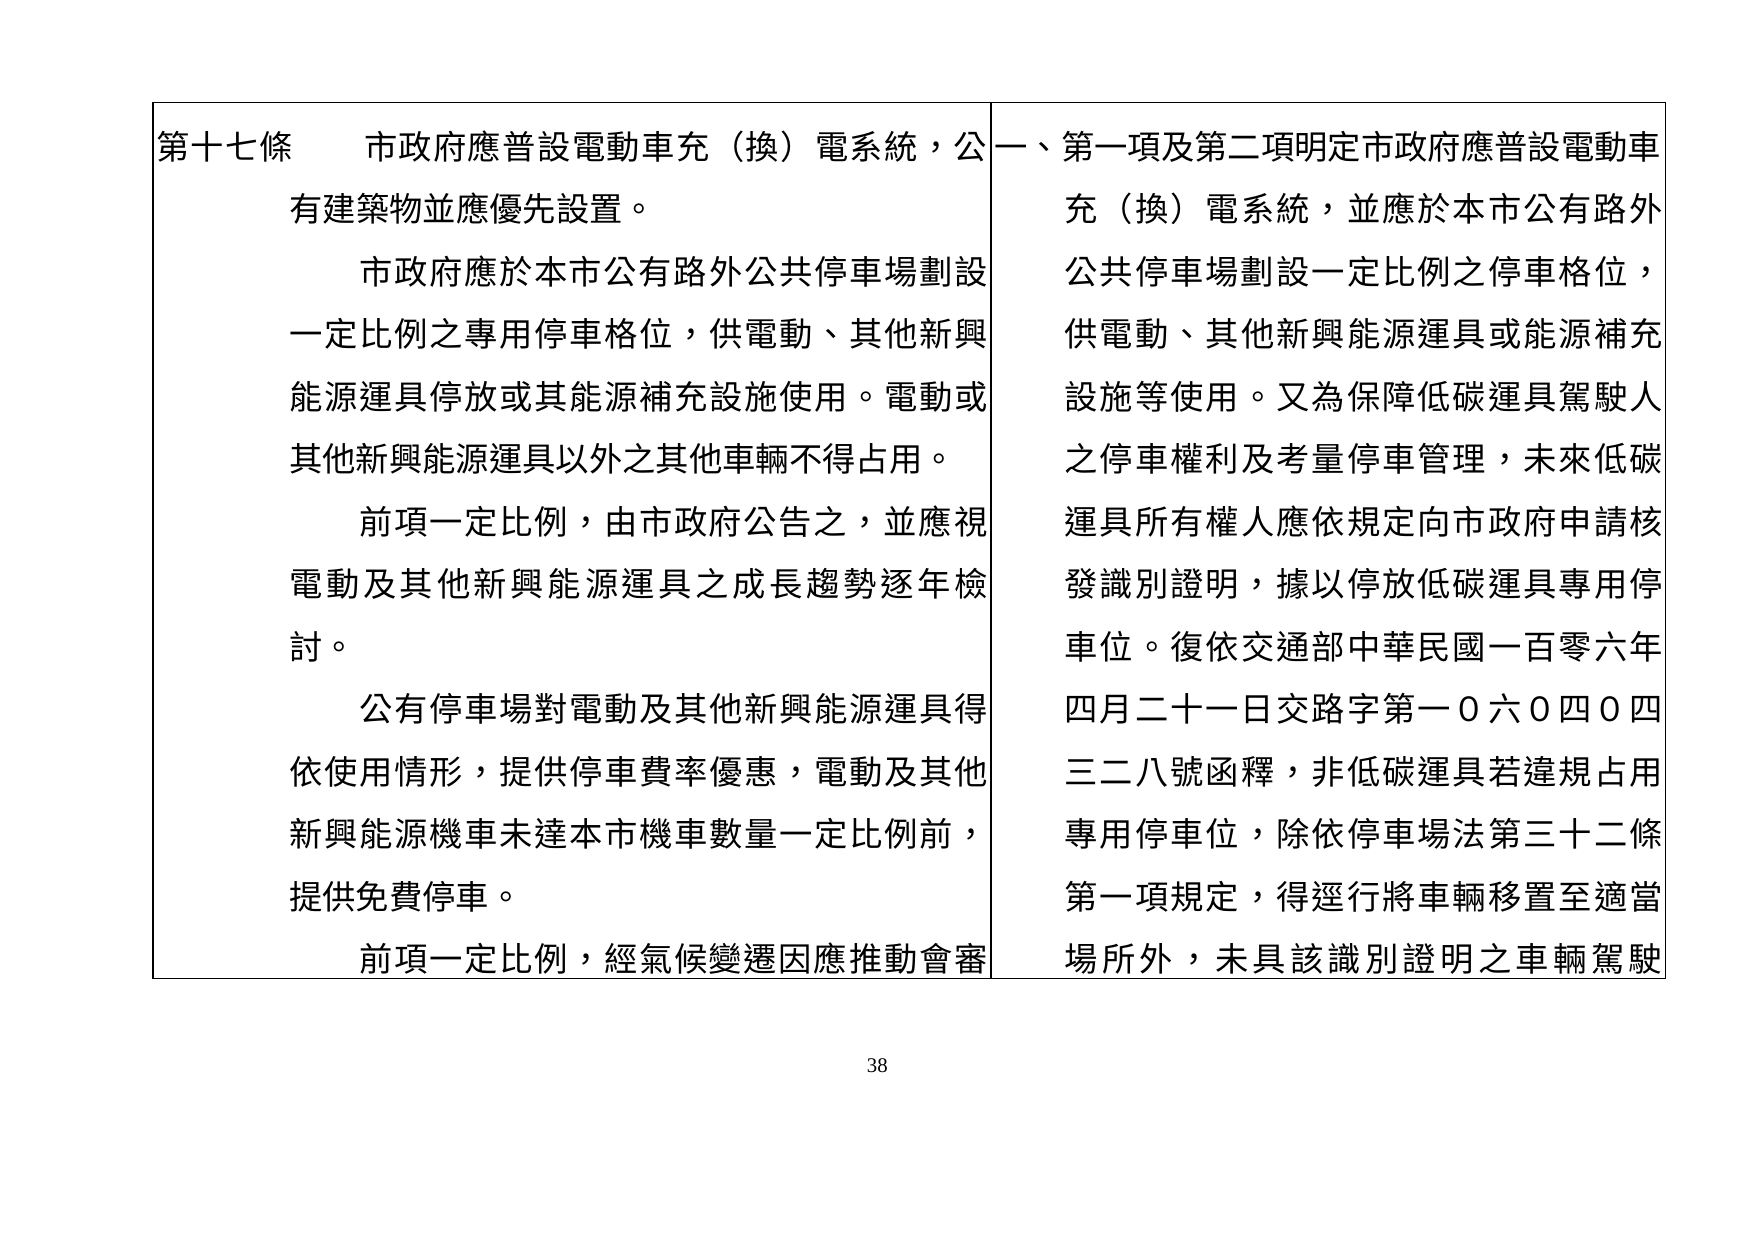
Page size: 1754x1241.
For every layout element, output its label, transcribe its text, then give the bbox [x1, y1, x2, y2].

table_cell 一、第一項及第二項明定市政府應普設電動車充（換）電系統，並應於本市公有路外公共停車場劃設一定比例之停車格位，供電動、其他新興能源運具或能源補充設施等使用。又為保障低碳運具駕駛人之停車權利及考量停車管理，未來低碳運具所有權人應依規定向市政府申請核發識別證明，據以停放低碳運具專用停車位。復依交通部中華民國一百零六年四月二十一日交路字第一０六０四０四三二八號函釋，非低碳運具若違規占用專用停車位，除依停車場法第三十二條第一項規定，得逕行將車輛移置至適當場所外，未具該識別證明之車輛駕駛 [992, 103, 1665, 978]
table_cell 第十七條 市政府應普設電動車充（換）電系統，公有建築物並應優先設置。 市政府應於本市公有路外公共停車場劃設一定比例之專用停車格位，供電動、其他新興能源運具停放或其能源補充設施使用。電動或其他新興能源運具以外之其他車輛不得占用。 前項一定比例，由市政府公告之，並應視電動及其他新興能源運具之成長趨勢逐年檢討。 公有停車場對電動及其他新興能源運具得依使用情形，提供停車費率優惠，電動及其他新興能源機車未達本市機車數量一定比例前，提供免費停車。 前項一定比例，經氣候變遷因應推動會審 [154, 103, 990, 978]
